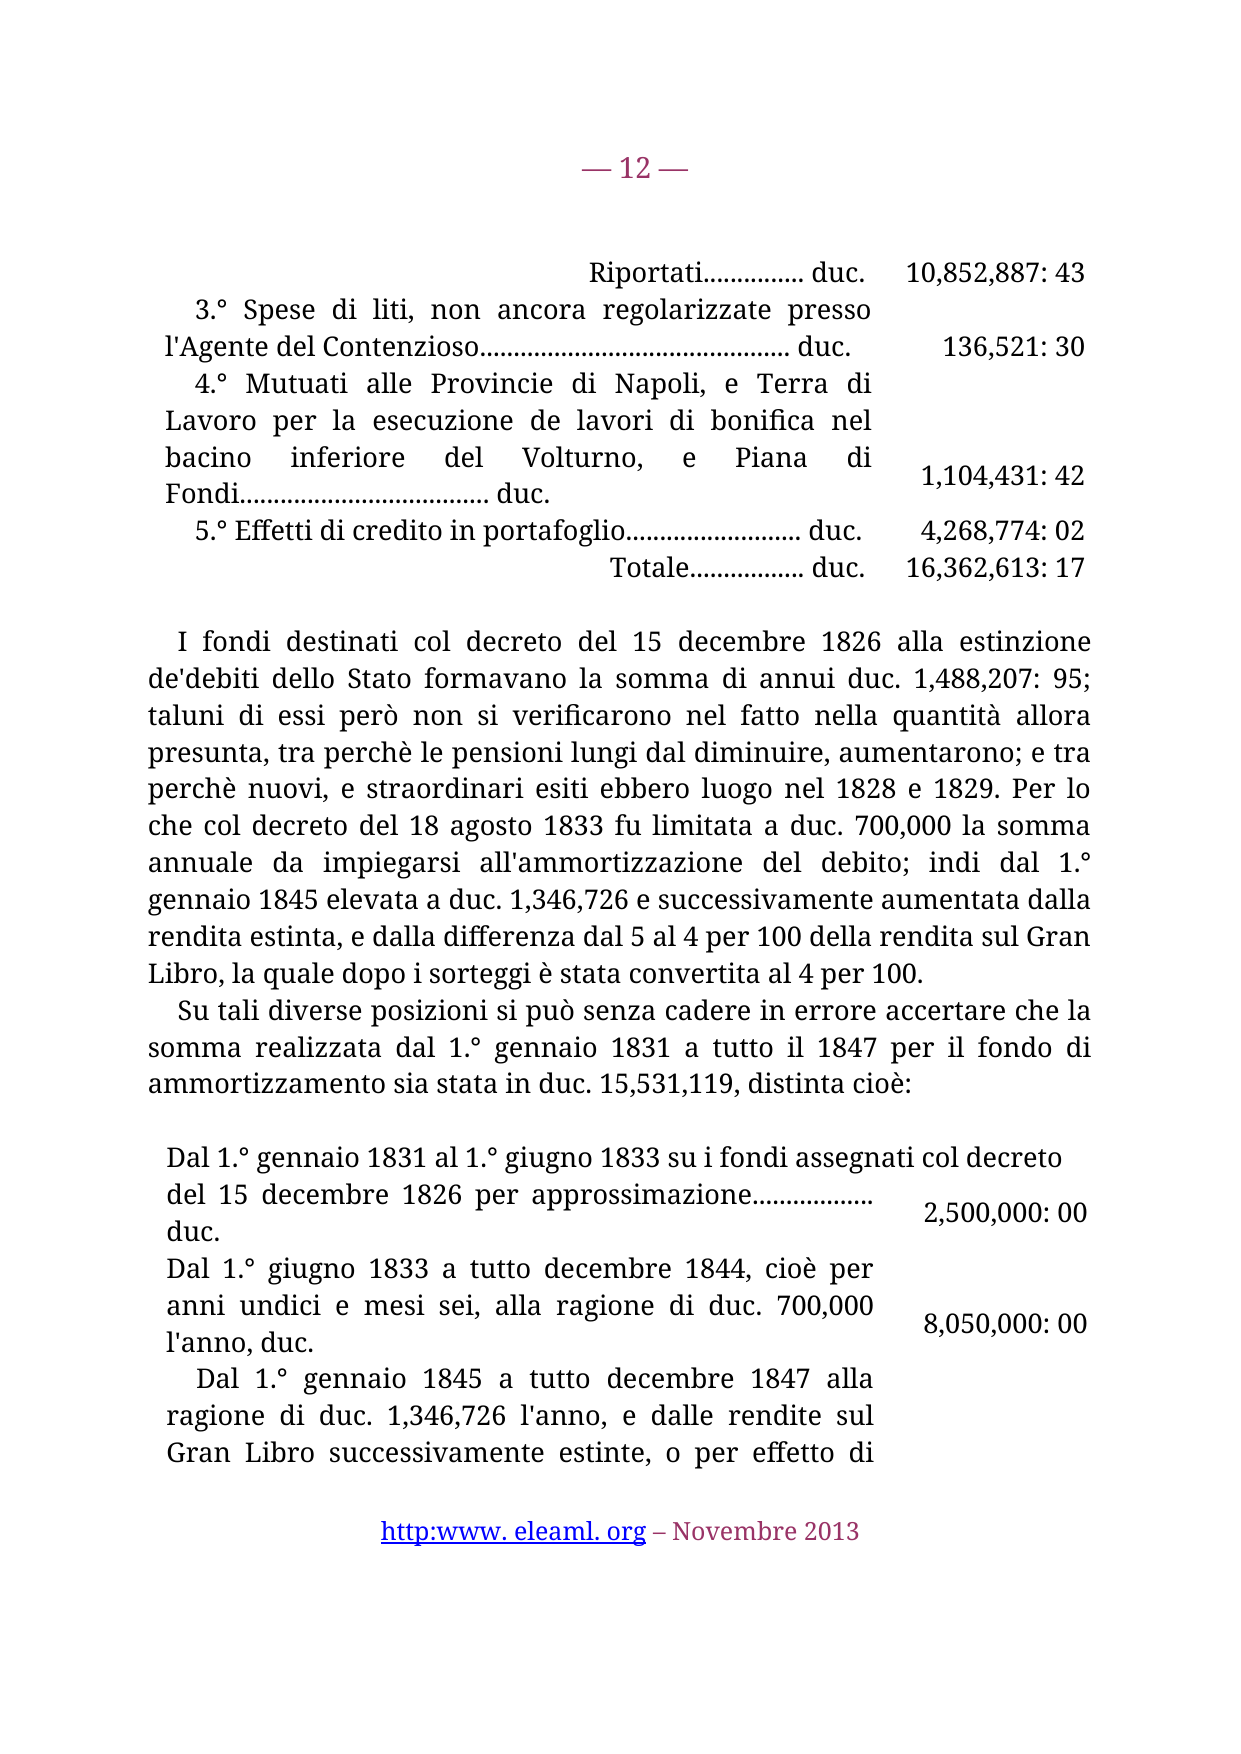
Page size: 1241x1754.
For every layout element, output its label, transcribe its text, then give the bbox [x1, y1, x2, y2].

table_cell 4,981,119: 00 [875, 1360, 1087, 1397]
table_cell 2,500,000: 00 [875, 1231, 1087, 1249]
table_cell 1,104,431: 42 [873, 493, 1085, 512]
table_cell 2,500,000: 00 [875, 1176, 1087, 1194]
table_cell 1,104,431: 42 [873, 364, 1085, 383]
table_cell 5.° Effetti di credito in portafoglio.......................... duc. [165, 512, 872, 549]
text I fondi destinati col decreto del 15 decembre 1826 alla estinzione de'debiti dello Stato formavano la somma di annui duc. 1,488,207: 95; taluni di essi però non si verificarono nel fatto nella quantità allora presunta, tra perchè le pensioni lungi dal diminuire, aumentarono; e tra perchè nuovi, e straordinari esiti ebbero luogo nel 1828 e 1829. Per lo che col decreto del 18 agosto 1833 fu limitata a duc. 700,000 la somma annuale da impiegarsi all'ammortizzazione del debito; indi dal 1.° gennaio 1845 elevata a duc. 1,346,726 e successivamente aumentata dalla rendita estinta, e dalla differenza dal 5 al 4 per 100 della rendita sul Gran Libro, la quale dopo i sorteggi è stata convertita al 4 per 100. [148, 622, 1093, 991]
table_cell 8,050,000: 00 [875, 1341, 1087, 1360]
text Su tali diverse posizioni si può senza cadere in errore accertare che la somma realizzata dal 1.° gennaio 1831 a tutto il 1847 per il fondo di ammortizzamento sia stata in duc. 15,531,119, distinta cioè: [148, 991, 1093, 1102]
table_cell 8,050,000: 00 [875, 1249, 1087, 1304]
